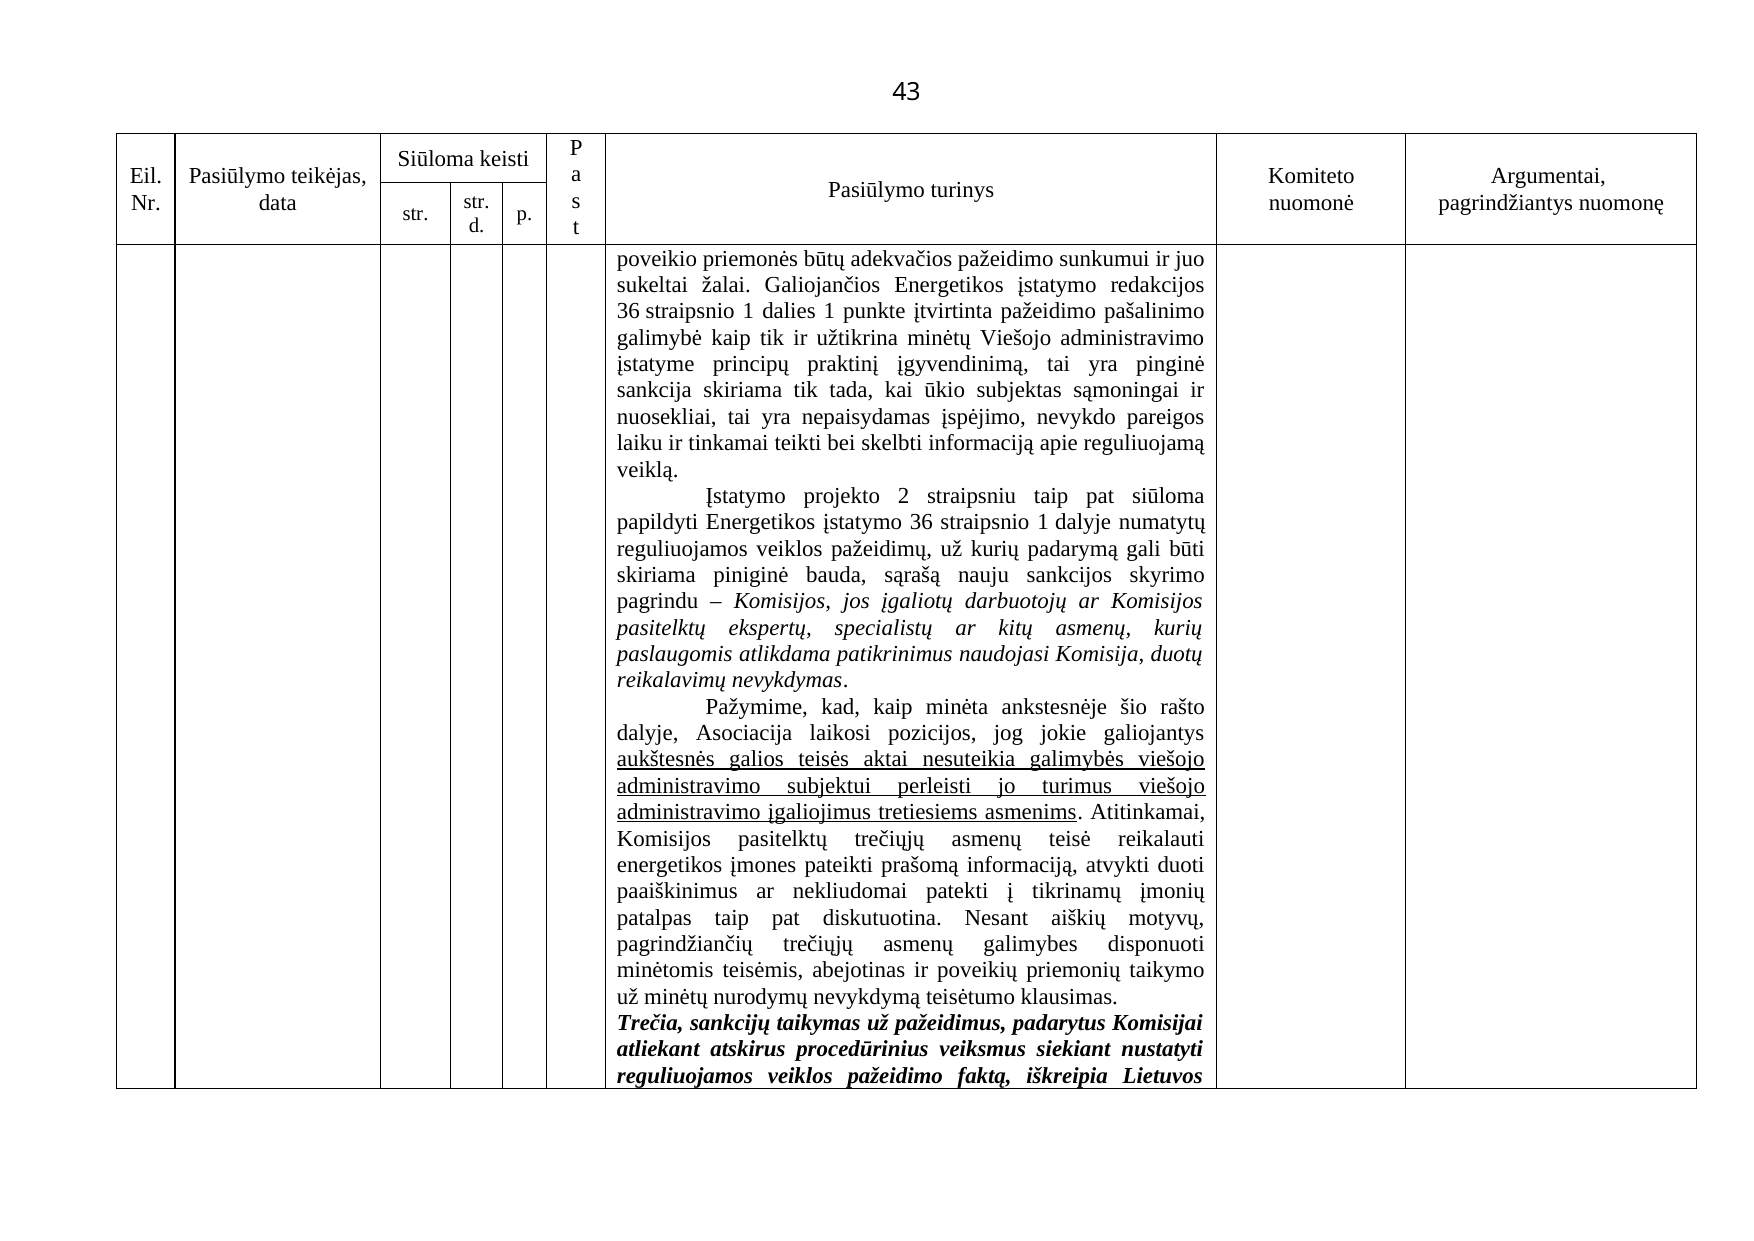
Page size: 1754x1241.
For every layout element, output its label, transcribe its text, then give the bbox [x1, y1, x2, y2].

table_header Siūloma keisti [381, 134, 546, 182]
table_header Komiteto nuomonė [1217, 134, 1405, 244]
table_cell [1217, 245, 1405, 1088]
table_cell str. d. [451, 183, 502, 244]
table_header Pastabos [547, 134, 605, 244]
table_cell [547, 245, 605, 1088]
table_cell [117, 245, 174, 1088]
table_cell p. [503, 183, 546, 244]
table_cell [451, 245, 502, 1088]
table_header Pasiūlymo turinys [606, 134, 1216, 244]
table_cell [176, 245, 380, 1088]
table_cell [503, 245, 546, 1088]
table_header Pasiūlymo teikėjas, data [176, 134, 380, 244]
table_header Eil. Nr. [117, 134, 174, 244]
table_cell [381, 245, 450, 1088]
table_cell poveikio priemonės būtų adekvačios pažeidimo sunkumui ir juo sukeltai žalai. Galiojančios Energetikos įstatymo redakcijos 36 straipsnio 1 dalies 1 punkte įtvirtinta pažeidimo pašalinimo galimybė kaip tik ir užtikrina minėtų Viešojo administravimo įstatyme principų praktinį įgyvendinimą, tai yra pinginė sankcija skiriama tik tada, kai ūkio subjektas sąmoningai ir nuosekliai, tai yra nepaisydamas įspėjimo, nevykdo pareigos laiku ir tinkamai teikti bei skelbti informaciją apie reguliuojamą veiklą. Įstatymo projekto 2 straipsniu taip pat siūloma papildyti Energetikos įstatymo 36 straipsnio 1 dalyje numatytų reguliuojamos veiklos pažeidimų, už kurių padarymą gali būti skiriama piniginė bauda, sąrašą nauju sankcijos skyrimo pagrindu – Komisijos, jos įgaliotų darbuotojų ar Komisijos pasitelktų ekspertų, specialistų ar kitų asmenų, kurių paslaugomis atlikdama patikrinimus naudojasi Komisija, duotų reikalavimų nevykdymas. Pažymime, kad, kaip minėta ankstesnėje šio rašto dalyje, Asociacija laikosi pozicijos, jog jokie galiojantys aukštesnės galios teisės aktai nesuteikia galimybės viešojo administravimo subjektui perleisti jo turimus viešojo administravimo įgaliojimus tretiesiems asmenims. Atitinkamai, Komisijos pasitelktų trečiųjų asmenų teisė reikalauti energetikos įmones pateikti prašomą informaciją, atvykti duoti paaiškinimus ar nekliudomai patekti į tikrinamų įmonių patalpas taip pat diskutuotina. Nesant aiškių motyvų, pagrindžiančių trečiųjų asmenų galimybes disponuoti minėtomis teisėmis, abejotinas ir poveikių priemonių taikymo už minėtų nurodymų nevykdymą teisėtumo klausimas. Trečia, sankcijų taikymas už pažeidimus, padarytus Komisijai atliekant atskirus procedūrinius veiksmus siekiant nustatyti reguliuojamos veiklos pažeidimo faktą, iškreipia Lietuvos [606, 245, 1216, 1088]
table_header Argumentai, pagrindžiantys nuomonę [1406, 134, 1696, 244]
table_cell [1406, 245, 1696, 1088]
table_cell str. [381, 183, 450, 244]
